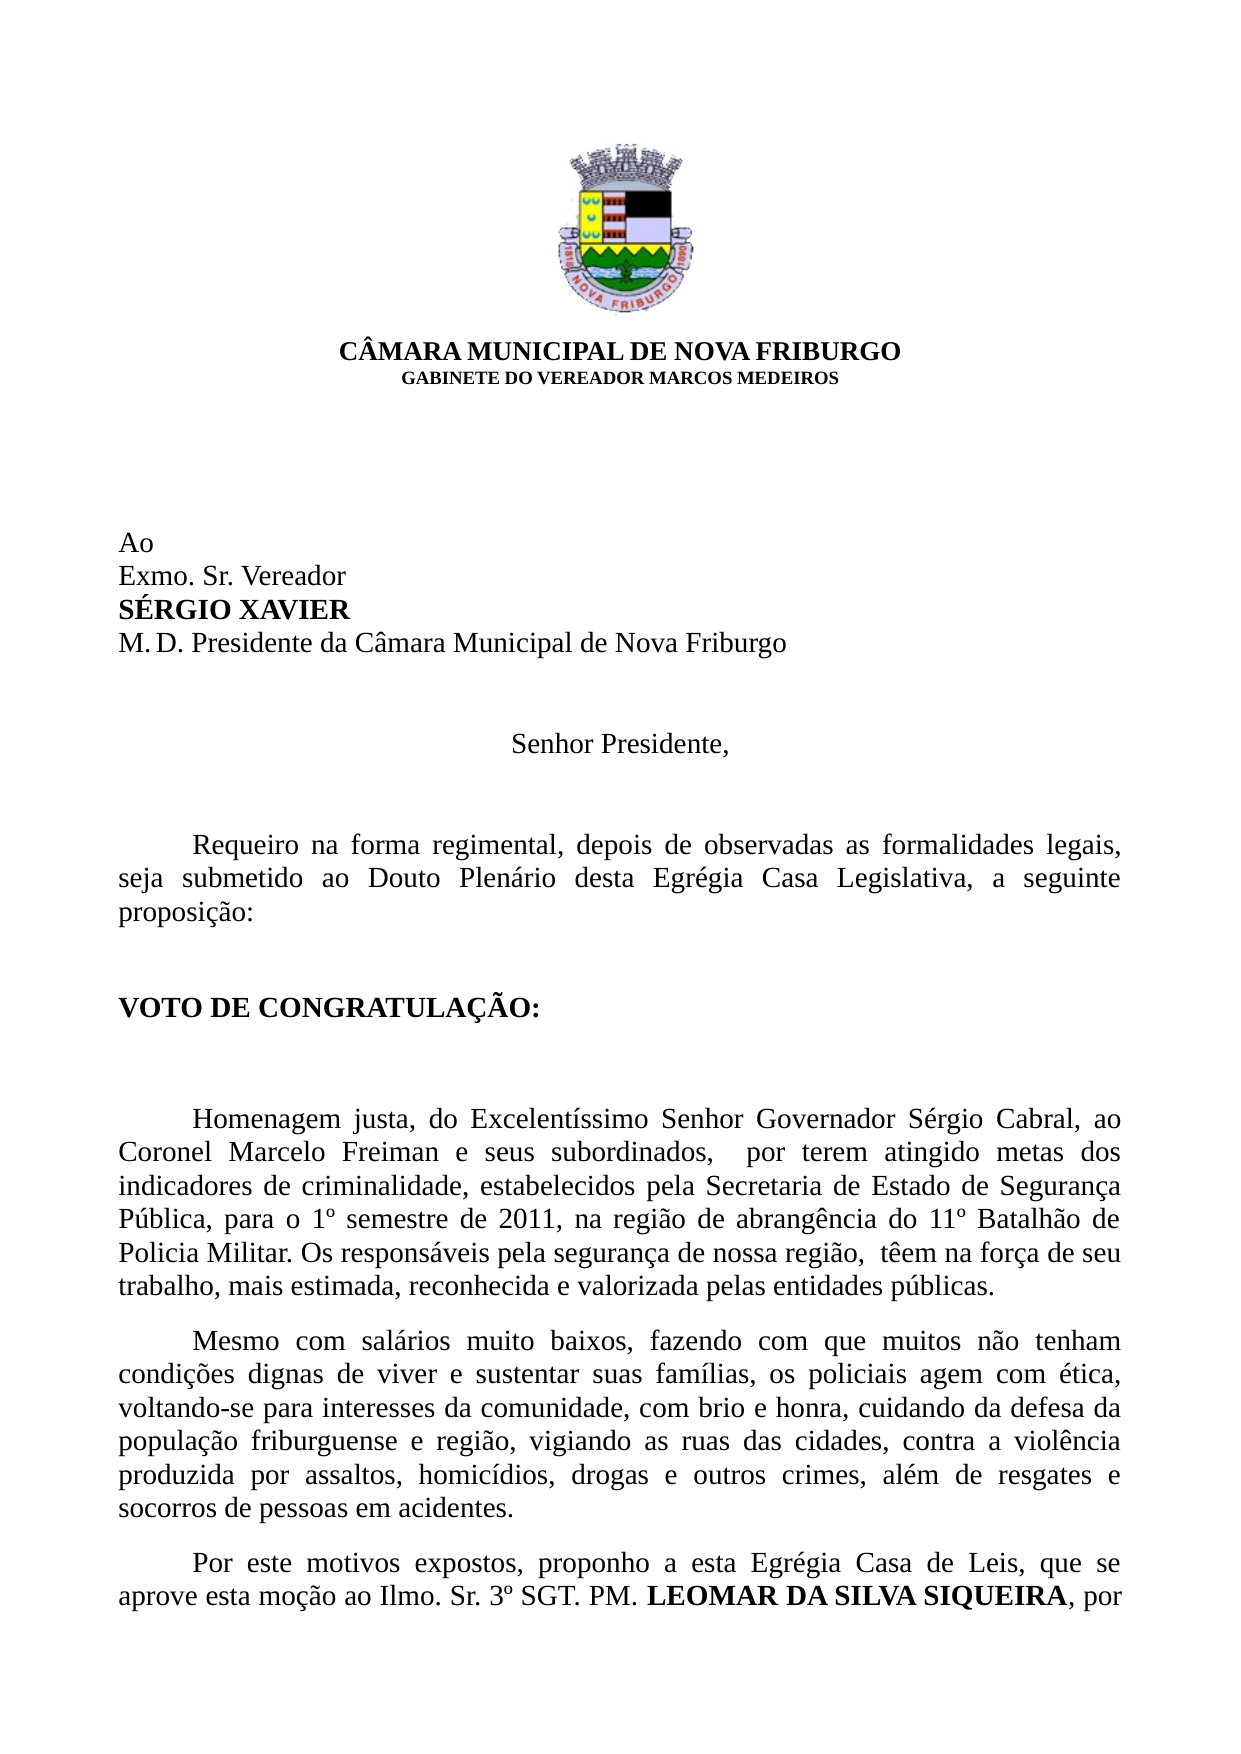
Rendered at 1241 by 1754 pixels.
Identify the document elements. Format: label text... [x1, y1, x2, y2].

text CÂMARA MUNICIPAL DE NOVA FRIBURGO [118, 335, 1122, 367]
text Mesmo com salários muito baixos, fazendo com que muitos não tenham condições dignas de viver e sustentar suas famílias, os policiais agem com ética, voltando-se para interesses da comunidade, com brio e honra, cuidando da defesa da população friburguense e região, vigiando as ruas das cidades, contra a violência produzida por assaltos, homicídios, drogas e outros crimes, além de resgates e socorros de pessoas em acidentes. [118, 1323, 1122, 1524]
text Por este motivos expostos, proponho a esta Egrégia Casa de Leis, que se aprove esta moção ao Ilmo. Sr. 3º SGT. PM. LEOMAR DA SILVA SIQUEIRA, por [118, 1545, 1122, 1612]
text Exmo. Sr. Vereador [118, 558, 1122, 592]
text Senhor Presidente, [118, 726, 1122, 760]
text Requeiro na forma regimental, depois de observadas as formalidades legais, seja submetido ao Douto Plenário desta Egrégia Casa Legislativa, a seguinte proposição: [118, 827, 1122, 927]
text GABINETE DO VEREADOR MARCOS MEDEIROS [118, 367, 1122, 388]
text Homenagem justa, do Excelentíssimo Senhor Governador Sérgio Cabral, ao Coronel Marcelo Freiman e seus subordinados, por terem atingido metas dos indicadores de criminalidade, estabelecidos pela Secretaria de Estado de Segurança Pública, para o 1º semestre de 2011, na região de abrangência do 11º Batalhão de Policia Militar. Os responsáveis pela segurança de nossa região, têem na força de seu trabalho, mais estimada, reconhecida e valorizada pelas entidades públicas. [118, 1101, 1122, 1302]
text Ao [118, 525, 1122, 558]
text SÉRGIO XAVIER [118, 592, 1122, 626]
text VOTO DE CONGRATULAÇÃO: [118, 990, 1122, 1023]
list D. Presidente da Câmara Municipal de Nova Friburgo [118, 626, 1122, 659]
picture [537, 127, 703, 327]
